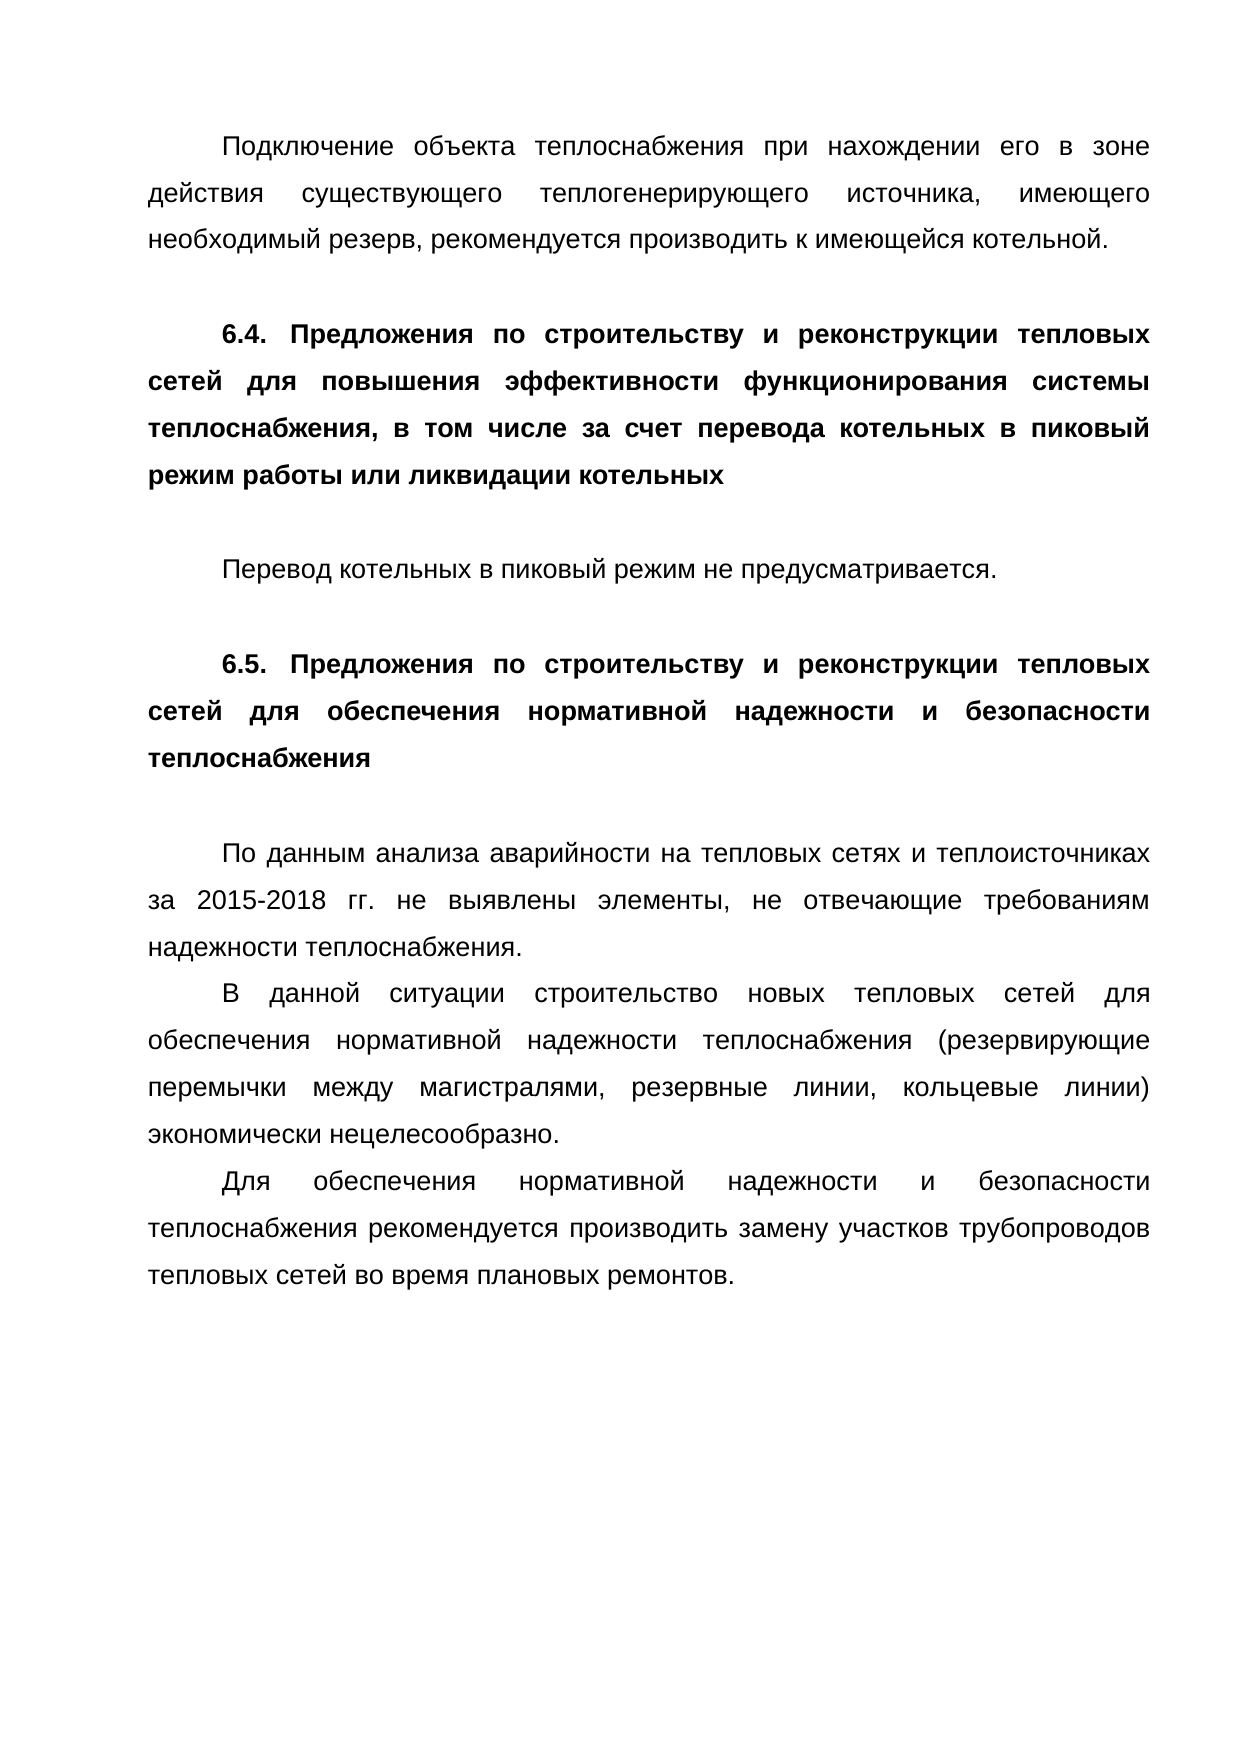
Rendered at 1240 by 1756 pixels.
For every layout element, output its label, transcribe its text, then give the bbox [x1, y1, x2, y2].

text Для обеспечения нормативной надежности и безопасности теплоснабжения рекомендуется производить замену участков трубопроводов тепловых сетей во время плановых ремонтов. [148, 1165, 1151, 1290]
text В данной ситуации строительство новых тепловых сетей для обеспечения нормативной надежности теплоснабжения (резервирующие перемычки между магистралями, резервные линии, кольцевые линии) экономически нецелесообразно. [148, 977, 1151, 1149]
text По данным анализа аварийности на тепловых сетях и теплоисточниках за 2015-2018 гг. не выявлены элементы, не отвечающие требованиям надежности теплоснабжения. [148, 837, 1151, 962]
list Предложения по строительству и реконструкции тепловых сетей для обеспечения нормативной надежности и безопасности теплоснабжения [148, 648, 1151, 773]
text Перевод котельных в пиковый режим не предусматривается. [148, 553, 1151, 585]
text Подключение объекта теплоснабжения при нахождении его в зоне действия существующего теплогенерирующего источника, имеющего необходимый резерв, рекомендуется производить к имеющейся котельной. [148, 130, 1151, 255]
list Предложения по строительству и реконструкции тепловых сетей для повышения эффективности функционирования системы теплоснабжения, в том числе за счет перевода котельных в пиковый режим работы или ликвидации котельных [148, 318, 1151, 490]
